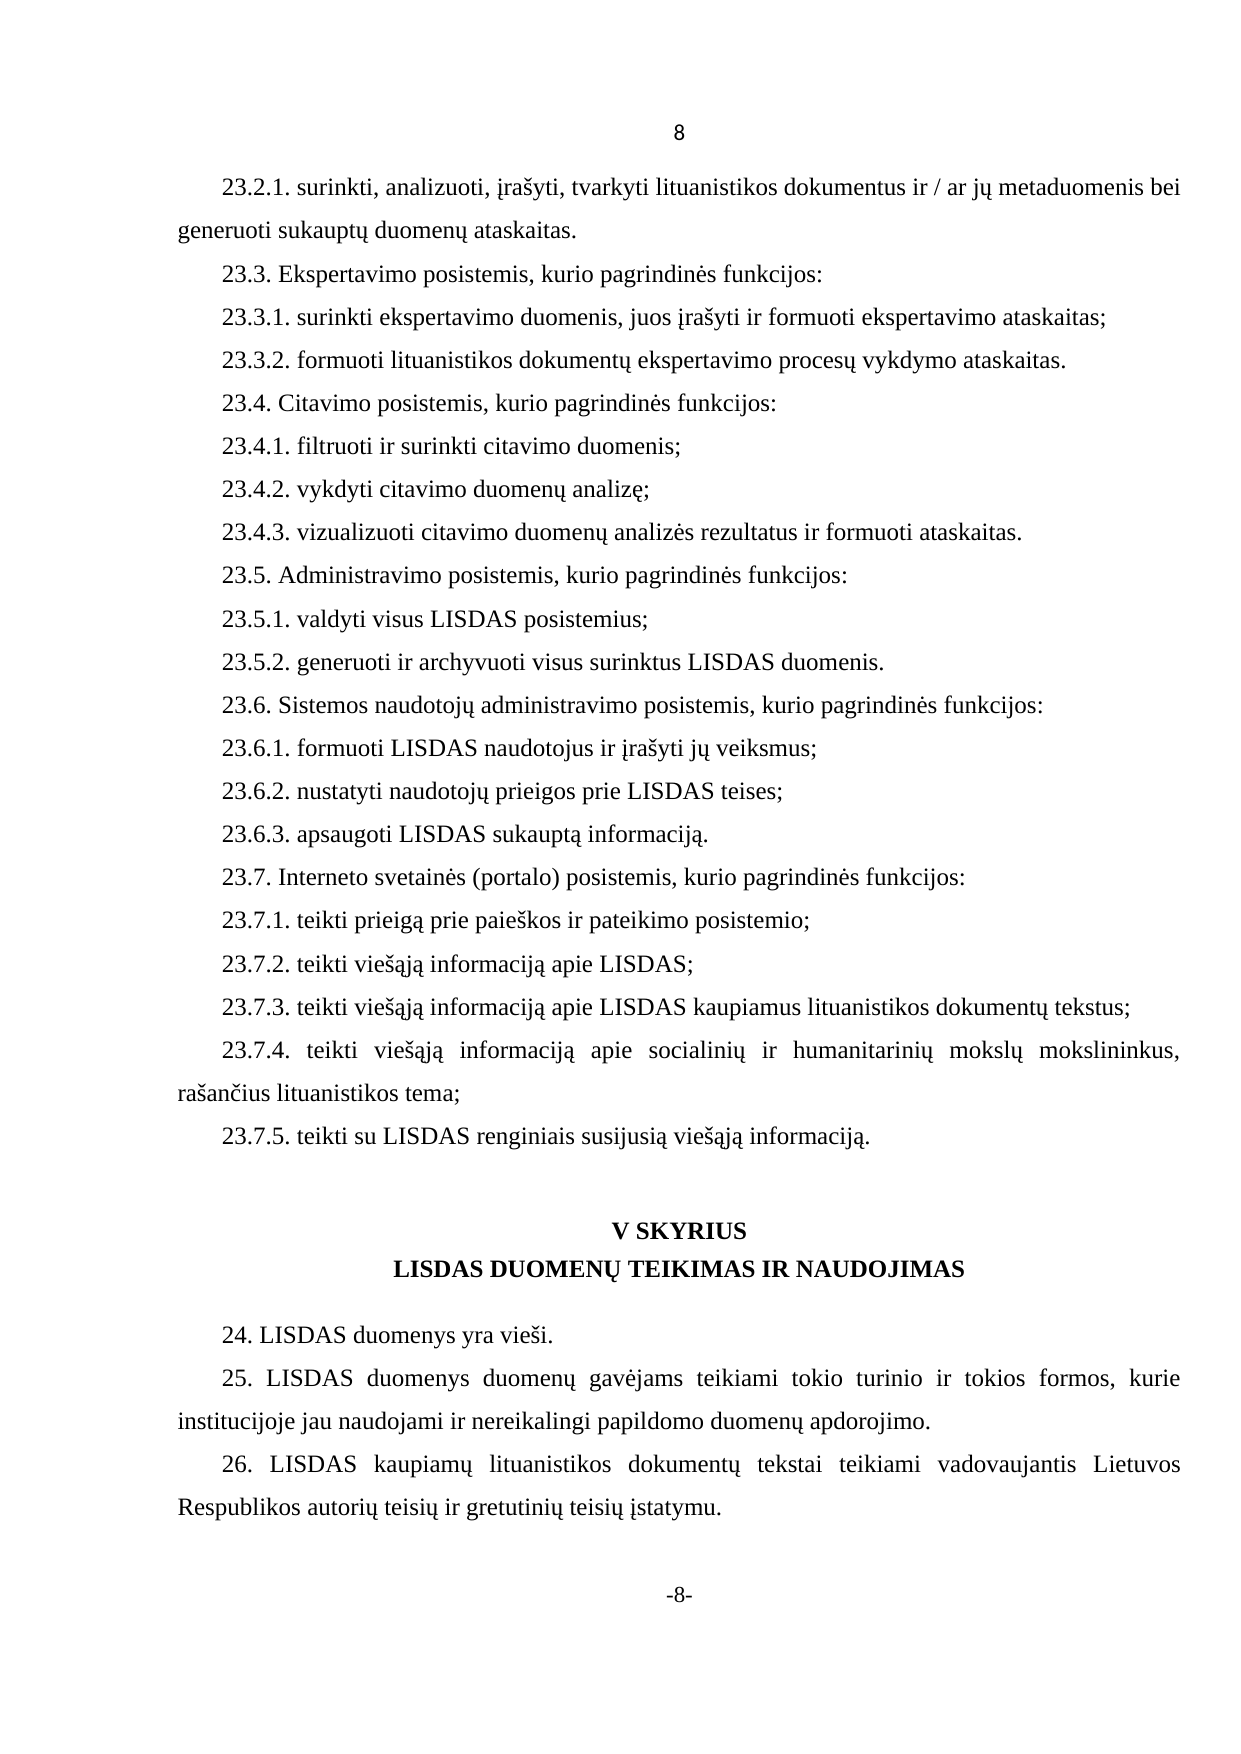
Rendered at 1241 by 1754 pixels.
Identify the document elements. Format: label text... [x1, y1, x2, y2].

text 23.5.2. generuoti ir archyvuoti visus surinktus LISDAS duomenis. [177, 647, 1181, 676]
text 23.7.3. teikti viešąją informaciją apie LISDAS kaupiamus lituanistikos dokumentų tekstus; [177, 992, 1181, 1021]
text 23.3. Ekspertavimo posistemis, kurio pagrindinės funkcijos: [177, 259, 1181, 287]
text 26. LISDAS kaupiamų lituanistikos dokumentų tekstai teikiami vadovaujantis Lietuvos Respublikos autorių teisių ir gretutinių teisių įstatymu. [177, 1449, 1181, 1521]
text 23.6.3. apsaugoti LISDAS sukauptą informaciją. [177, 819, 1181, 848]
text 23.4.1. filtruoti ir surinkti citavimo duomenis; [177, 431, 1181, 460]
text 23.6.2. nustatyti naudotojų prieigos prie LISDAS teises; [177, 776, 1181, 805]
text 25. LISDAS duomenys duomenų gavėjams teikiami tokio turinio ir tokios formos, kurie institucijoje jau naudojami ir nereikalingi papildomo duomenų apdorojimo. [177, 1363, 1181, 1435]
text 23.5.1. valdyti visus LISDAS posistemius; [177, 604, 1181, 632]
text 23.3.1. surinkti ekspertavimo duomenis, juos įrašyti ir formuoti ekspertavimo ataskaitas; [177, 302, 1181, 331]
text 23.7.1. teikti prieigą prie paieškos ir pateikimo posistemio; [177, 906, 1181, 934]
text V SKYRIUS [177, 1207, 1181, 1245]
text 23.6. Sistemos naudotojų administravimo posistemis, kurio pagrindinės funkcijos: [177, 690, 1181, 719]
text 24. LISDAS duomenys yra vieši. [177, 1320, 1181, 1349]
text 23.4.2. vykdyti citavimo duomenų analizę; [177, 474, 1181, 503]
text 23.5. Administravimo posistemis, kurio pagrindinės funkcijos: [177, 561, 1181, 589]
text LISDAS duomenų teikimas ir naudojimas [177, 1245, 1181, 1282]
text 23.3.2. formuoti lituanistikos dokumentų ekspertavimo procesų vykdymo ataskaitas. [177, 345, 1181, 374]
text 23.7.4. teikti viešąją informaciją apie socialinių ir humanitarinių mokslų mokslininkus, rašančius lituanistikos tema; [177, 1035, 1181, 1107]
text 23.7. Interneto svetainės (portalo) posistemis, kurio pagrindinės funkcijos: [177, 862, 1181, 891]
text 23.4. Citavimo posistemis, kurio pagrindinės funkcijos: [177, 388, 1181, 417]
text 23.6.1. formuoti LISDAS naudotojus ir įrašyti jų veiksmus; [177, 733, 1181, 762]
text 23.7.5. teikti su LISDAS renginiais susijusią viešąją informaciją. [177, 1121, 1181, 1150]
text 23.4.3. vizualizuoti citavimo duomenų analizės rezultatus ir formuoti ataskaitas. [177, 517, 1181, 546]
text 23.7.2. teikti viešąją informaciją apie LISDAS; [177, 949, 1181, 977]
text 23.2.1. surinkti, analizuoti, įrašyti, tvarkyti lituanistikos dokumentus ir / ar jų metaduomenis bei generuoti sukauptų duomenų ataskaitas. [177, 172, 1181, 244]
